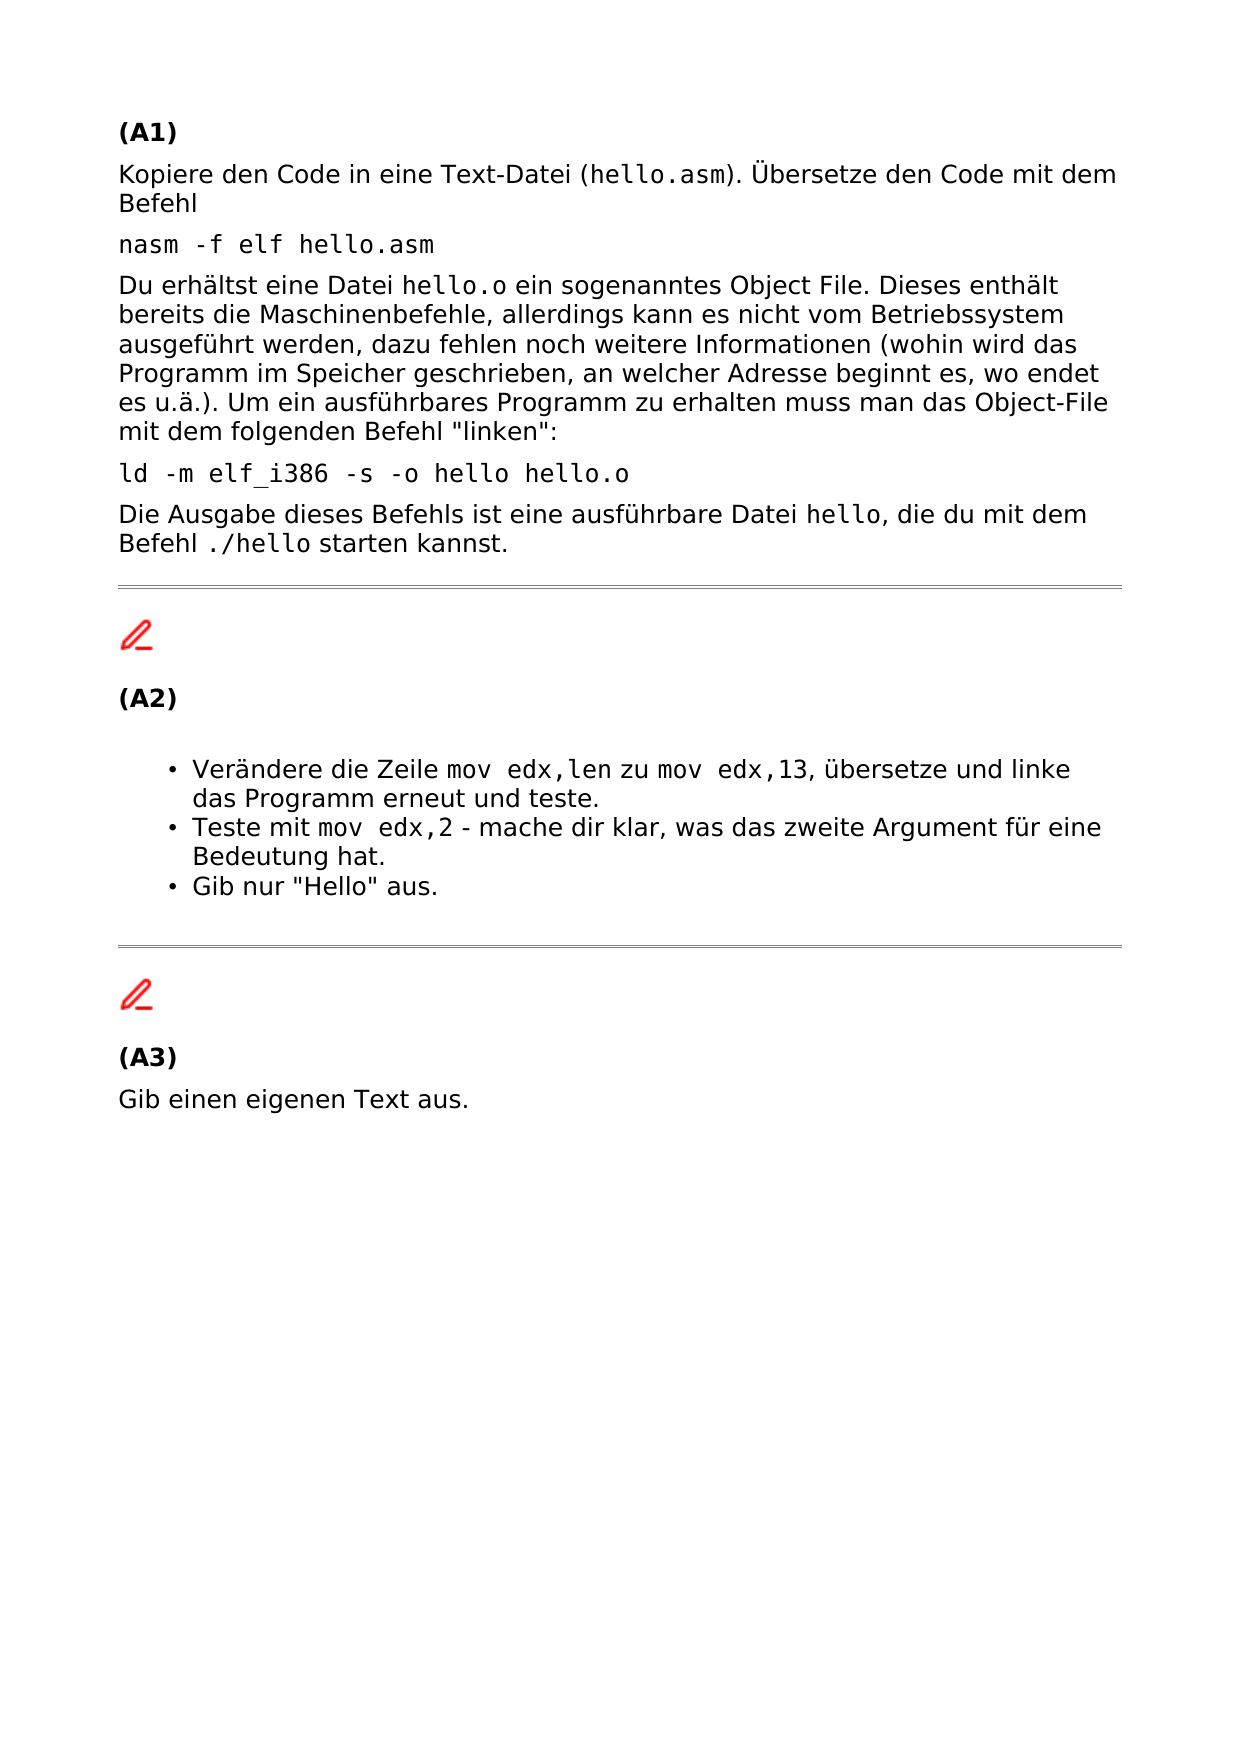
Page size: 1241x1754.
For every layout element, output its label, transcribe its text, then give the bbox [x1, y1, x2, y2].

text ld -m elf_i386 -s -o hello hello.o [118, 459, 1122, 488]
list Verändere die Zeile mov edx,len zu mov edx,13, übersetze und linke das Programm erneut und teste. [177, 755, 1122, 813]
subtitle (A1) [118, 118, 1122, 147]
list Gib nur "Hello" aus. [177, 872, 1122, 901]
text nasm -f elf hello.asm [118, 231, 1122, 260]
subtitle (A2) [118, 684, 1122, 713]
text Kopiere den Code in eine Text-Datei (hello.asm). Übersetze den Code mit dem Befehl [118, 160, 1122, 218]
text Du erhältst eine Datei hello.o ein sogenanntes Object File. Dieses enthält bereits die Maschinenbefehle, allerdings kann es nicht vom Betriebssystem ausgeführt werden, dazu fehlen noch weitere Informationen (wohin wird das Programm im Speicher geschrieben, an welcher Adresse beginnt es, wo endet es u.ä.). Um ein ausführbares Programm zu erhalten muss man das Object-File mit dem folgenden Befehl "linken": [118, 272, 1122, 447]
list Teste mit mov edx,2 - mache dir klar, was das zweite Argument für eine Bedeutung hat. [177, 813, 1122, 872]
picture [118, 976, 156, 1015]
subtitle (A3) [118, 1043, 1122, 1072]
text Gib einen eigenen Text aus. [118, 1085, 1122, 1114]
text Die Ausgabe dieses Befehls ist eine ausführbare Datei hello, die du mit dem Befehl ./hello starten kannst. [118, 500, 1122, 558]
picture [118, 617, 156, 655]
